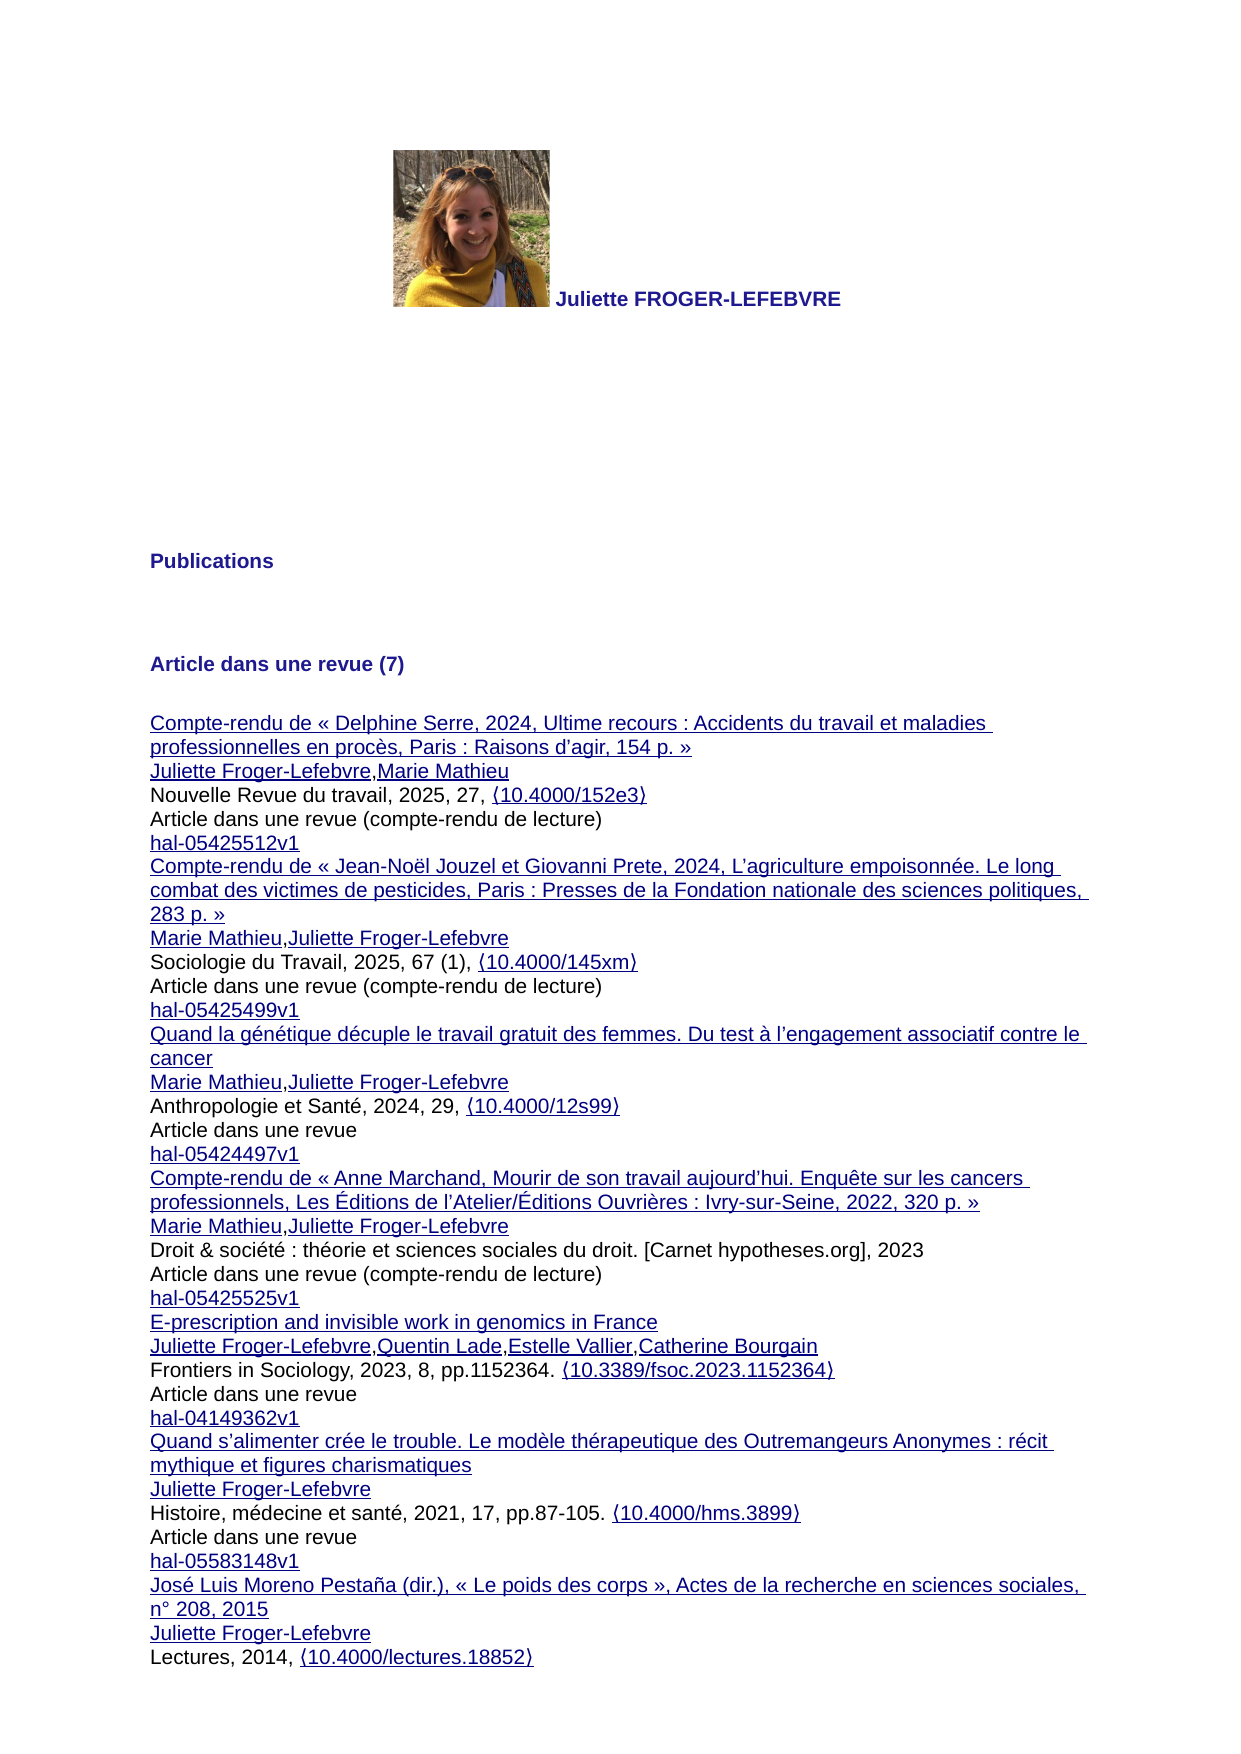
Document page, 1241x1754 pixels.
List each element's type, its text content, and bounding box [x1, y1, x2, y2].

subtitle Article dans une revue (7) [150, 652, 1090, 676]
subtitle Juliette FROGER-LEFEBVRE [150, 150, 1090, 311]
table_cell E-prescription and invisible work in genomics in France Juliette Froger-Lefebvre,Quentin Lade,Estelle Vallier,Catherine Bourgain Frontiers in Sociology, 2023, 8, pp.1152364. ⟨10.3389/fsoc.2023.1152364⟩ Article dans une revue hal-04149362v1 [150, 1310, 1090, 1429]
table_cell Compte-rendu de « Anne Marchand, Mourir de son travail aujourd’hui. Enquête sur les cancers professionnels, Les Éditions de l’Atelier/Éditions Ouvrières : Ivry-sur-Seine, 2022, 320 p. » Marie Mathieu,Juliette Froger-Lefebvre Droit & société : théorie et sciences sociales du droit. [Carnet hypotheses.org], 2023 Article dans une revue (compte-rendu de lecture) hal-05425525v1 [150, 1166, 1090, 1309]
table_cell Quand la génétique décuple le travail gratuit des femmes. Du test à l’engagement associatif contre le cancer Marie Mathieu,Juliette Froger-Lefebvre Anthropologie et Santé, 2024, 29, ⟨10.4000/12s99⟩ Article dans une revue hal-05424497v1 [150, 1022, 1090, 1166]
table_cell José Luis Moreno Pestaña (dir.), « Le poids des corps », Actes de la recherche en sciences sociales, n° 208, 2015 Juliette Froger-Lefebvre Lectures, 2014, ⟨10.4000/lectures.18852⟩ [150, 1573, 1090, 1669]
table_cell Quand s’alimenter crée le trouble. Le modèle thérapeutique des Outremangeurs Anonymes : récit mythique et figures charismatiques Juliette Froger-Lefebvre Histoire, médecine et santé, 2021, 17, pp.87-105. ⟨10.4000/hms.3899⟩ Article dans une revue hal-05583148v1 [150, 1429, 1090, 1573]
picture [393, 150, 550, 307]
table_header Compte-rendu de « Delphine Serre, 2024, Ultime recours : Accidents du travail et maladies professionnelles en procès, Paris : Raisons d’agir, 154 p. » Juliette Froger-Lefebvre,Marie Mathieu Nouvelle Revue du travail, 2025, 27, ⟨10.4000/152e3⟩ Article dans une revue (compte-rendu de lecture) hal-05425512v1 [150, 711, 1090, 854]
table_cell Compte-rendu de « Jean-Noël Jouzel et Giovanni Prete, 2024, L’agriculture empoisonnée. Le long combat des victimes de pesticides, Paris : Presses de la Fondation nationale des sciences politiques, 283 p. » Marie Mathieu,Juliette Froger-Lefebvre Sociologie du Travail, 2025, 67 (1), ⟨10.4000/145xm⟩ Article dans une revue (compte-rendu de lecture) hal-05425499v1 [150, 854, 1090, 1022]
subtitle Publications [150, 549, 1090, 573]
